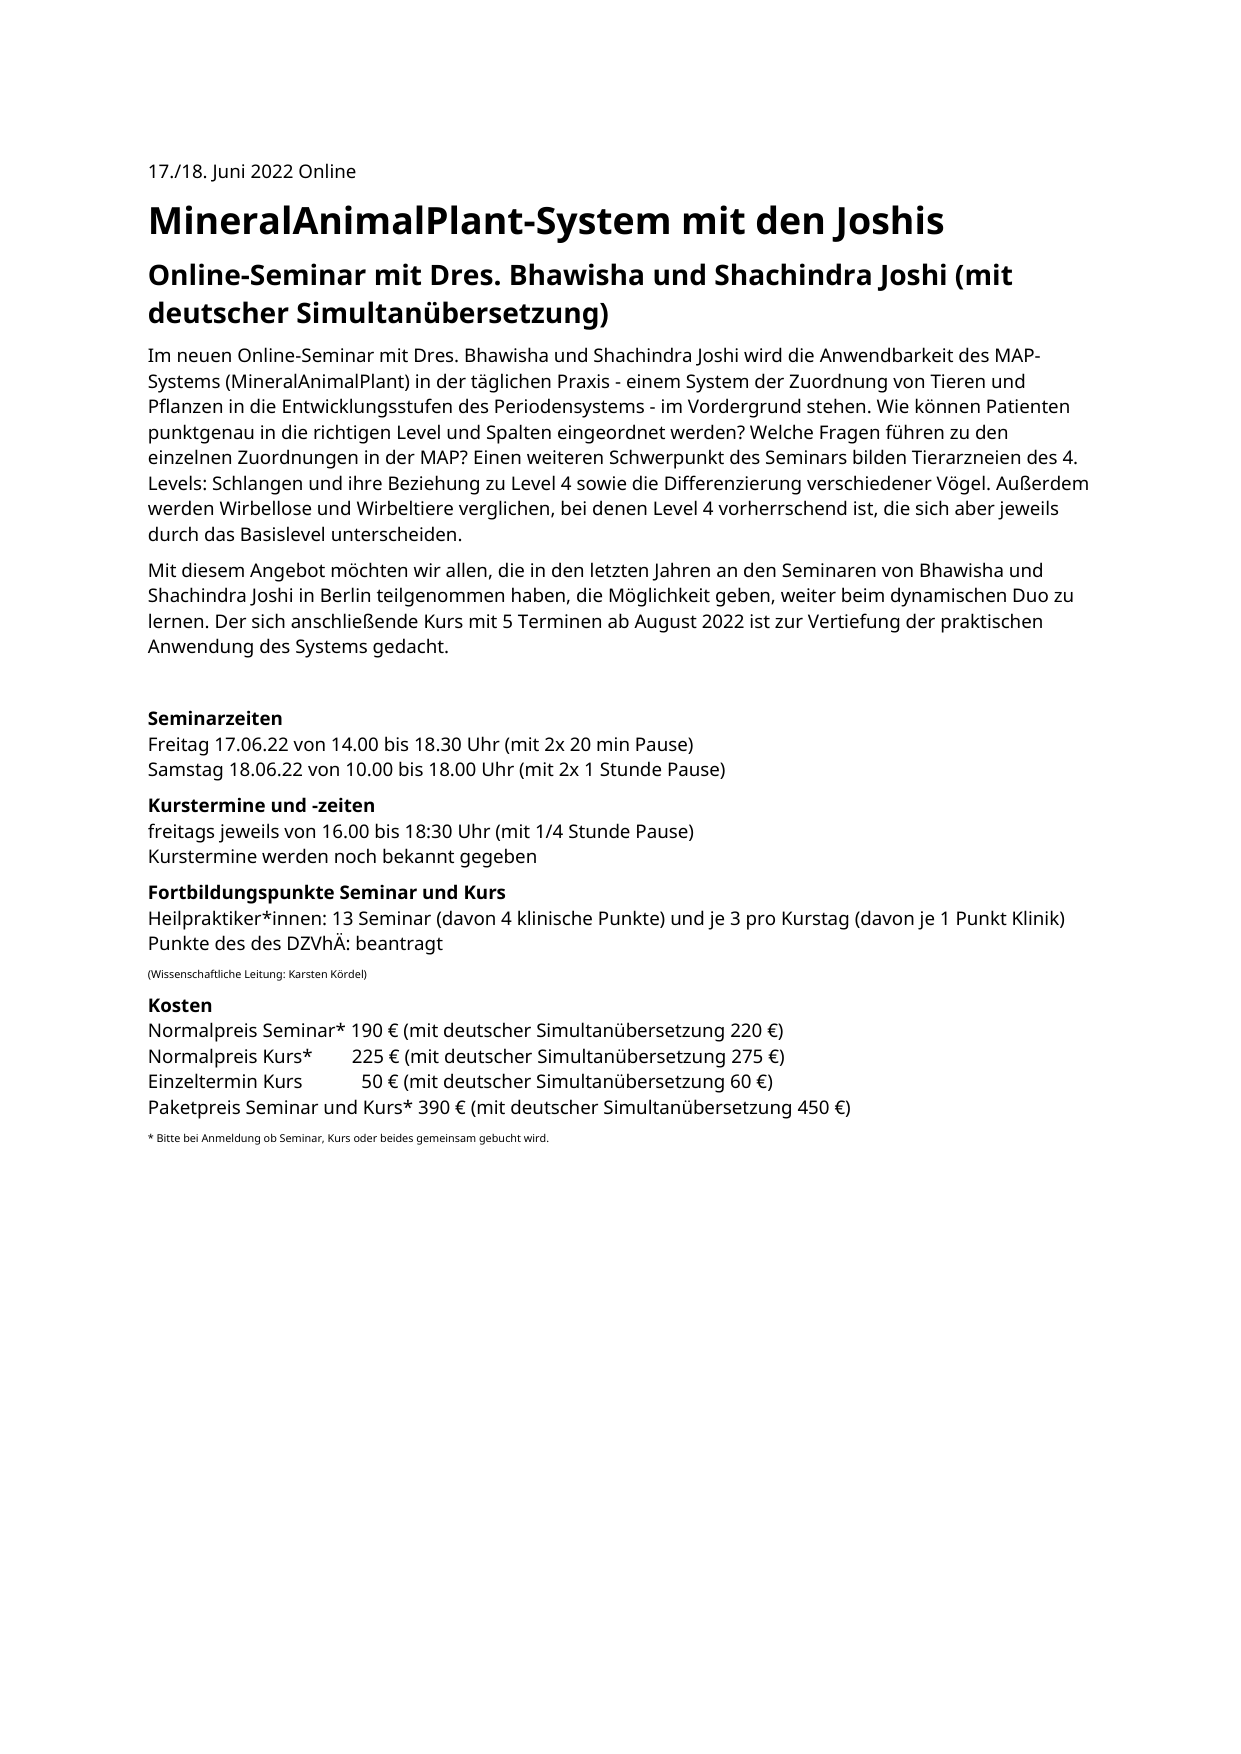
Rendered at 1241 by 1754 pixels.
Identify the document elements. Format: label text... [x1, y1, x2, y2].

text Mit diesem Angebot möchten wir allen, die in den letzten Jahren an den Seminaren von Bhawisha und Shachindra Joshi in Berlin teilgenommen haben, die Möglichkeit geben, weiter beim dynamischen Duo zu lernen. Der sich anschließende Kurs mit 5 Terminen ab August 2022 ist zur Vertiefung der praktischen Anwendung des Systems gedacht. [148, 557, 1093, 659]
text Kosten Normalpreis Seminar* 190 € (mit deutscher Simultanübersetzung 220 €) Normalpreis Kurs* 225 € (mit deutscher Simultanübersetzung 275 €) Einzeltermin Kurs 50 € (mit deutscher Simultanübersetzung 60 €) Paketpreis Seminar und Kurs* 390 € (mit deutscher Simultanübersetzung 450 €) * Bitte bei Anmeldung ob Seminar, Kurs oder beides gemeinsam gebucht wird. [148, 992, 1093, 1145]
subtitle MineralAnimalPlant-System mit den Joshis [148, 194, 1093, 245]
text 17./18. Juni 2022 Online [148, 158, 1093, 183]
text Im neuen Online-Seminar mit Dres. Bhawisha und Shachindra Joshi wird die Anwendbarkeit des MAP-Systems (MineralAnimalPlant) in der täglichen Praxis - einem System der Zuordnung von Tieren und Pflanzen in die Entwicklungsstufen des Periodensystems - im Vordergrund stehen. Wie können Patienten punktgenau in die richtigen Level und Spalten eingeordnet werden? Welche Fragen führen zu den einzelnen Zuordnungen in der MAP? Einen weiteren Schwerpunkt des Seminars bilden Tierarzneien des 4. Levels: Schlangen und ihre Beziehung zu Level 4 sowie die Differenzierung verschiedener Vögel. Außerdem werden Wirbellose und Wirbeltiere verglichen, bei denen Level 4 vorherrschend ist, die sich aber jeweils durch das Basislevel unterscheiden. [148, 342, 1093, 547]
text Fortbildungspunkte Seminar und Kurs Heilpraktiker*innen: 13 Seminar (davon 4 klinische Punkte) und je 3 pro Kurstag (davon je 1 Punkt Klinik) Punkte des des DZVhÄ: beantragt (Wissenschaftliche Leitung: Karsten Kördel) [148, 879, 1093, 982]
text Seminarzeiten Freitag 17.06.22 von 14.00 bis 18.30 Uhr (mit 2x 20 min Pause) Samstag 18.06.22 von 10.00 bis 18.00 Uhr (mit 2x 1 Stunde Pause) [148, 706, 1093, 782]
subtitle Online-Seminar mit Dres. Bhawisha und Shachindra Joshi (mit deutscher Simultanübersetzung) [148, 255, 1093, 332]
text Kurstermine und -zeiten freitags jeweils von 16.00 bis 18:30 Uhr (mit 1/4 Stunde Pause) Kurstermine werden noch bekannt gegeben [148, 792, 1093, 869]
